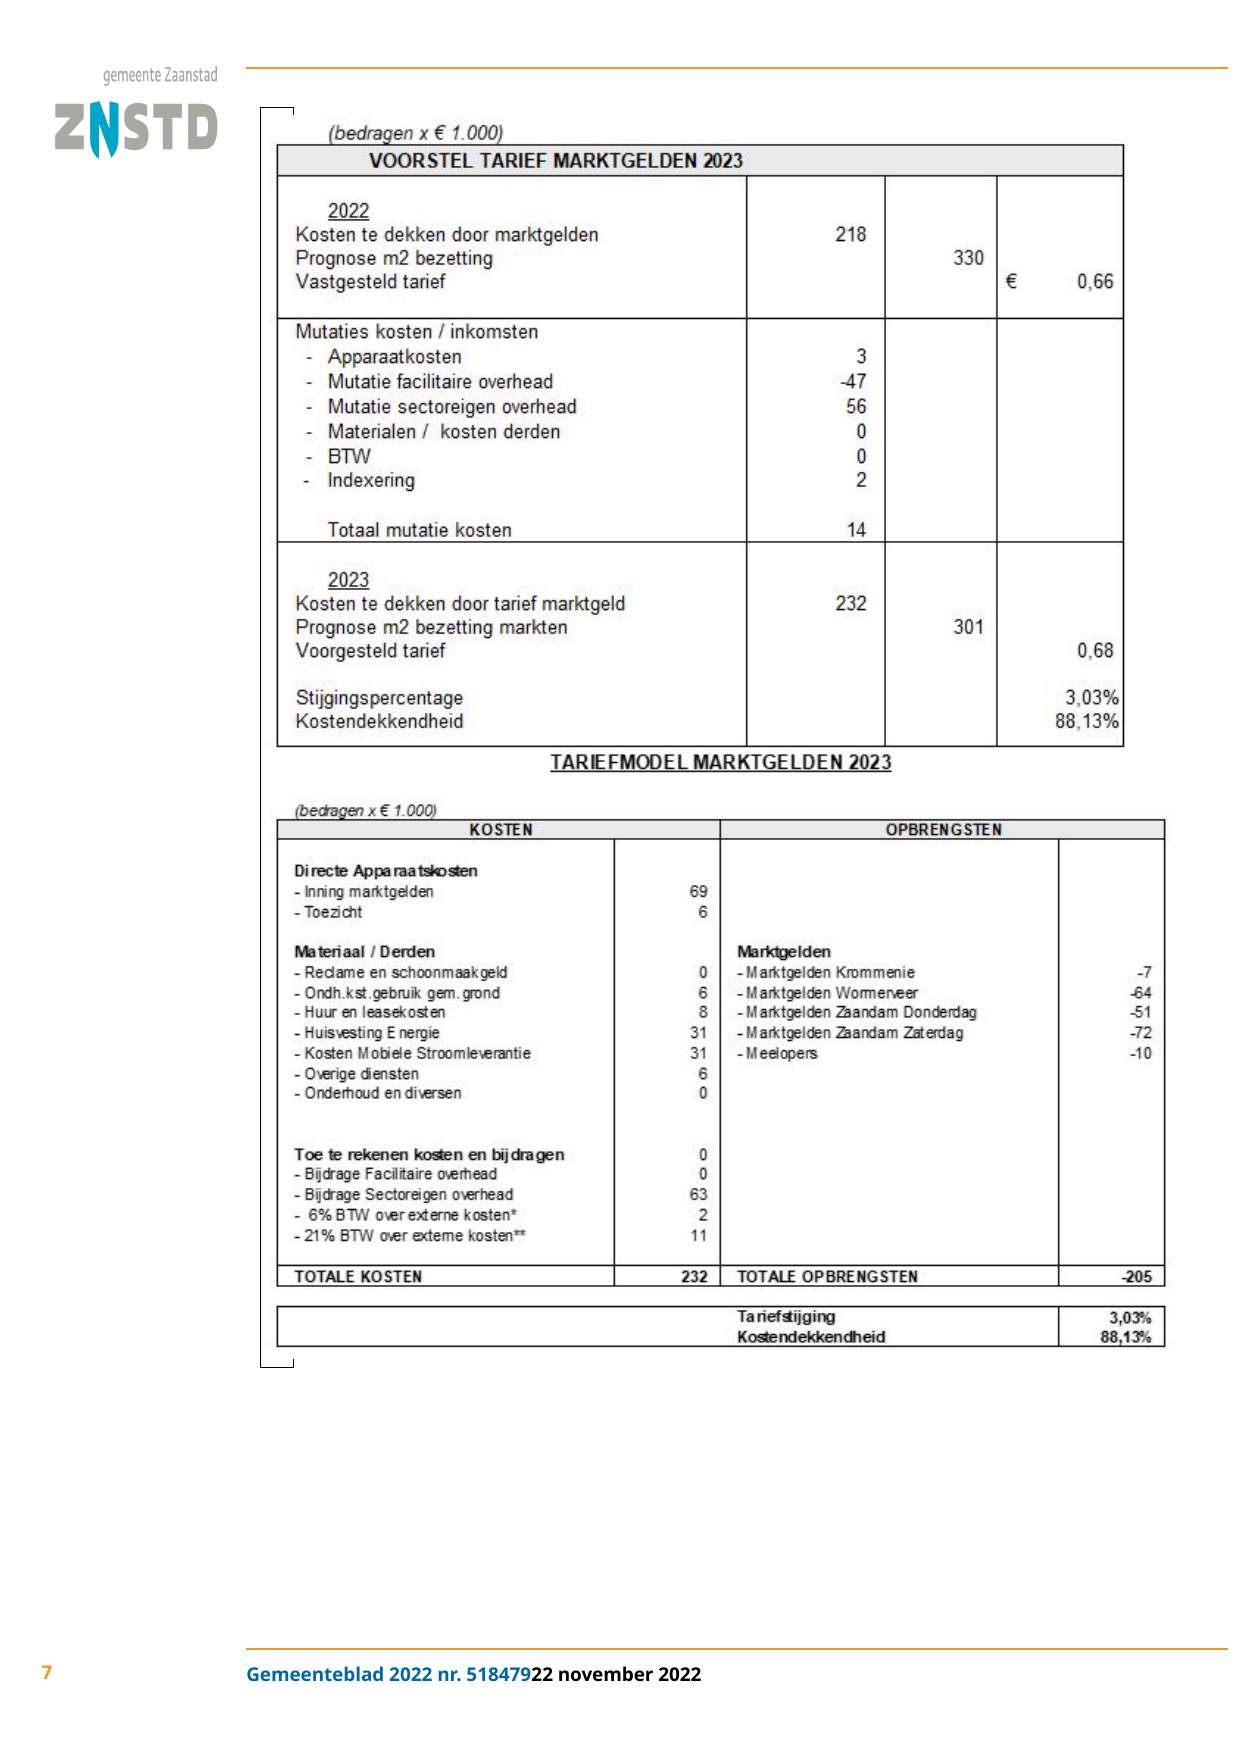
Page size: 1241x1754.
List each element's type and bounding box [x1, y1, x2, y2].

picture [41, 47, 231, 172]
picture [268, 115, 1173, 1359]
